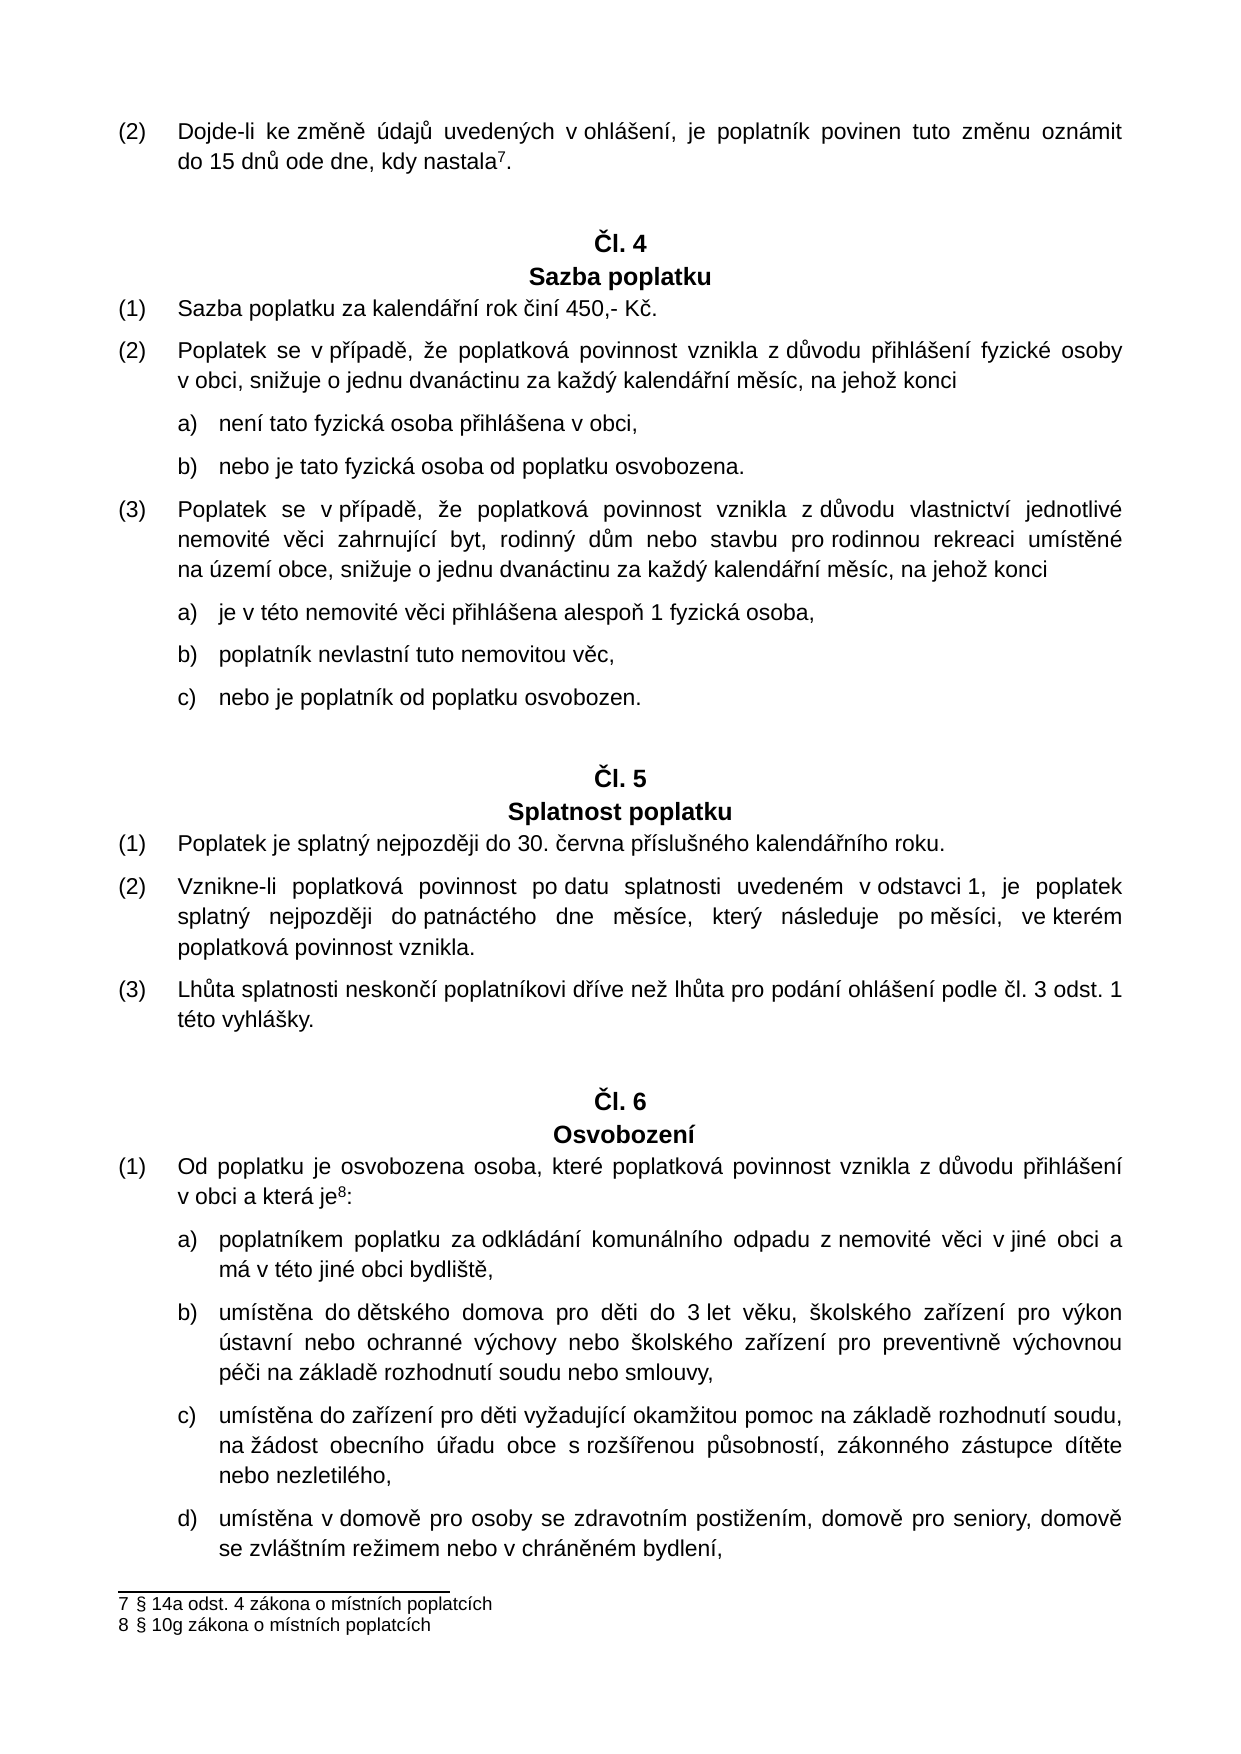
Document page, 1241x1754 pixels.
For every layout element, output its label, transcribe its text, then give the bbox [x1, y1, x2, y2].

subtitle Čl. 4 Sazba poplatku [118, 228, 1122, 290]
list umístěna do zařízení pro děti vyžadující okamžitou pomoc na základě rozhodnutí soudu, na žádost obecního úřadu obce s rozšířenou působností, zákonného zástupce dítěte nebo nezletilého, [177, 1402, 1122, 1488]
list poplatníkem poplatku za odkládání komunálního odpadu z nemovité věci v jiné obci a má v této jiné obci bydliště, [177, 1226, 1122, 1282]
list Lhůta splatnosti neskončí poplatníkovi dříve než lhůta pro podání ohlášení podle čl. 3 odst. 1 této vyhlášky. [118, 976, 1122, 1033]
list umístěna v domově pro osoby se zdravotním postižením, domově pro seniory, domově se zvláštním režimem nebo v chráněném bydlení, [177, 1505, 1122, 1561]
list Vznikne-li poplatková povinnost po datu splatnosti uvedeném v odstavci 1, je poplatek splatný nejpozději do patnáctého dne měsíce, který následuje po měsíci, ve kterém poplatková povinnost vznikla. [118, 873, 1122, 960]
list je v této nemovité věci přihlášena alespoň 1 fyzická osoba, [177, 599, 1122, 625]
list nebo je tato fyzická osoba od poplatku osvobozena. [177, 453, 1122, 479]
list Poplatek se v případě, že poplatková povinnost vznikla z důvodu vlastnictví jednotlivé nemovité věci zahrnující byt, rodinný dům nebo stavbu pro rodinnou rekreaci umístěné na území obce, snižuje o jednu dvanáctinu za každý kalendářní měsíc, na jehož konci [118, 496, 1122, 582]
list Dojde-li ke změně údajů uvedených v ohlášení, je poplatník povinen tuto změnu oznámit do 15 dnů ode dne, kdy nastala. [118, 118, 1122, 175]
list nebo je poplatník od poplatku osvobozen. [177, 684, 1122, 711]
subtitle Čl. 5 Splatnost poplatku [118, 764, 1122, 826]
subtitle Čl. 6 Osvobození [118, 1087, 1122, 1148]
list Poplatek je splatný nejpozději do 30. června příslušného kalendářního roku. [118, 830, 1122, 857]
list není tato fyzická osoba přihlášena v obci, [177, 410, 1122, 437]
list § 14a odst. 4 zákona o místních poplatcích [118, 1592, 1122, 1614]
list Sazba poplatku za kalendářní rok činí 450,- Kč. [118, 294, 1122, 321]
list Poplatek se v případě, že poplatková povinnost vznikla z důvodu přihlášení fyzické osoby v obci, snižuje o jednu dvanáctinu za každý kalendářní měsíc, na jehož konci [118, 337, 1122, 394]
list umístěna do dětského domova pro děti do 3 let věku, školského zařízení pro výkon ústavní nebo ochranné výchovy nebo školského zařízení pro preventivně výchovnou péči na základě rozhodnutí soudu nebo smlouvy, [177, 1298, 1122, 1385]
list § 10g zákona o místních poplatcích [118, 1614, 1122, 1635]
list poplatník nevlastní tuto nemovitou věc, [177, 641, 1122, 668]
list Od poplatku je osvobozena osoba, které poplatková povinnost vznikla z důvodu přihlášení v obci a která je: [118, 1153, 1122, 1209]
